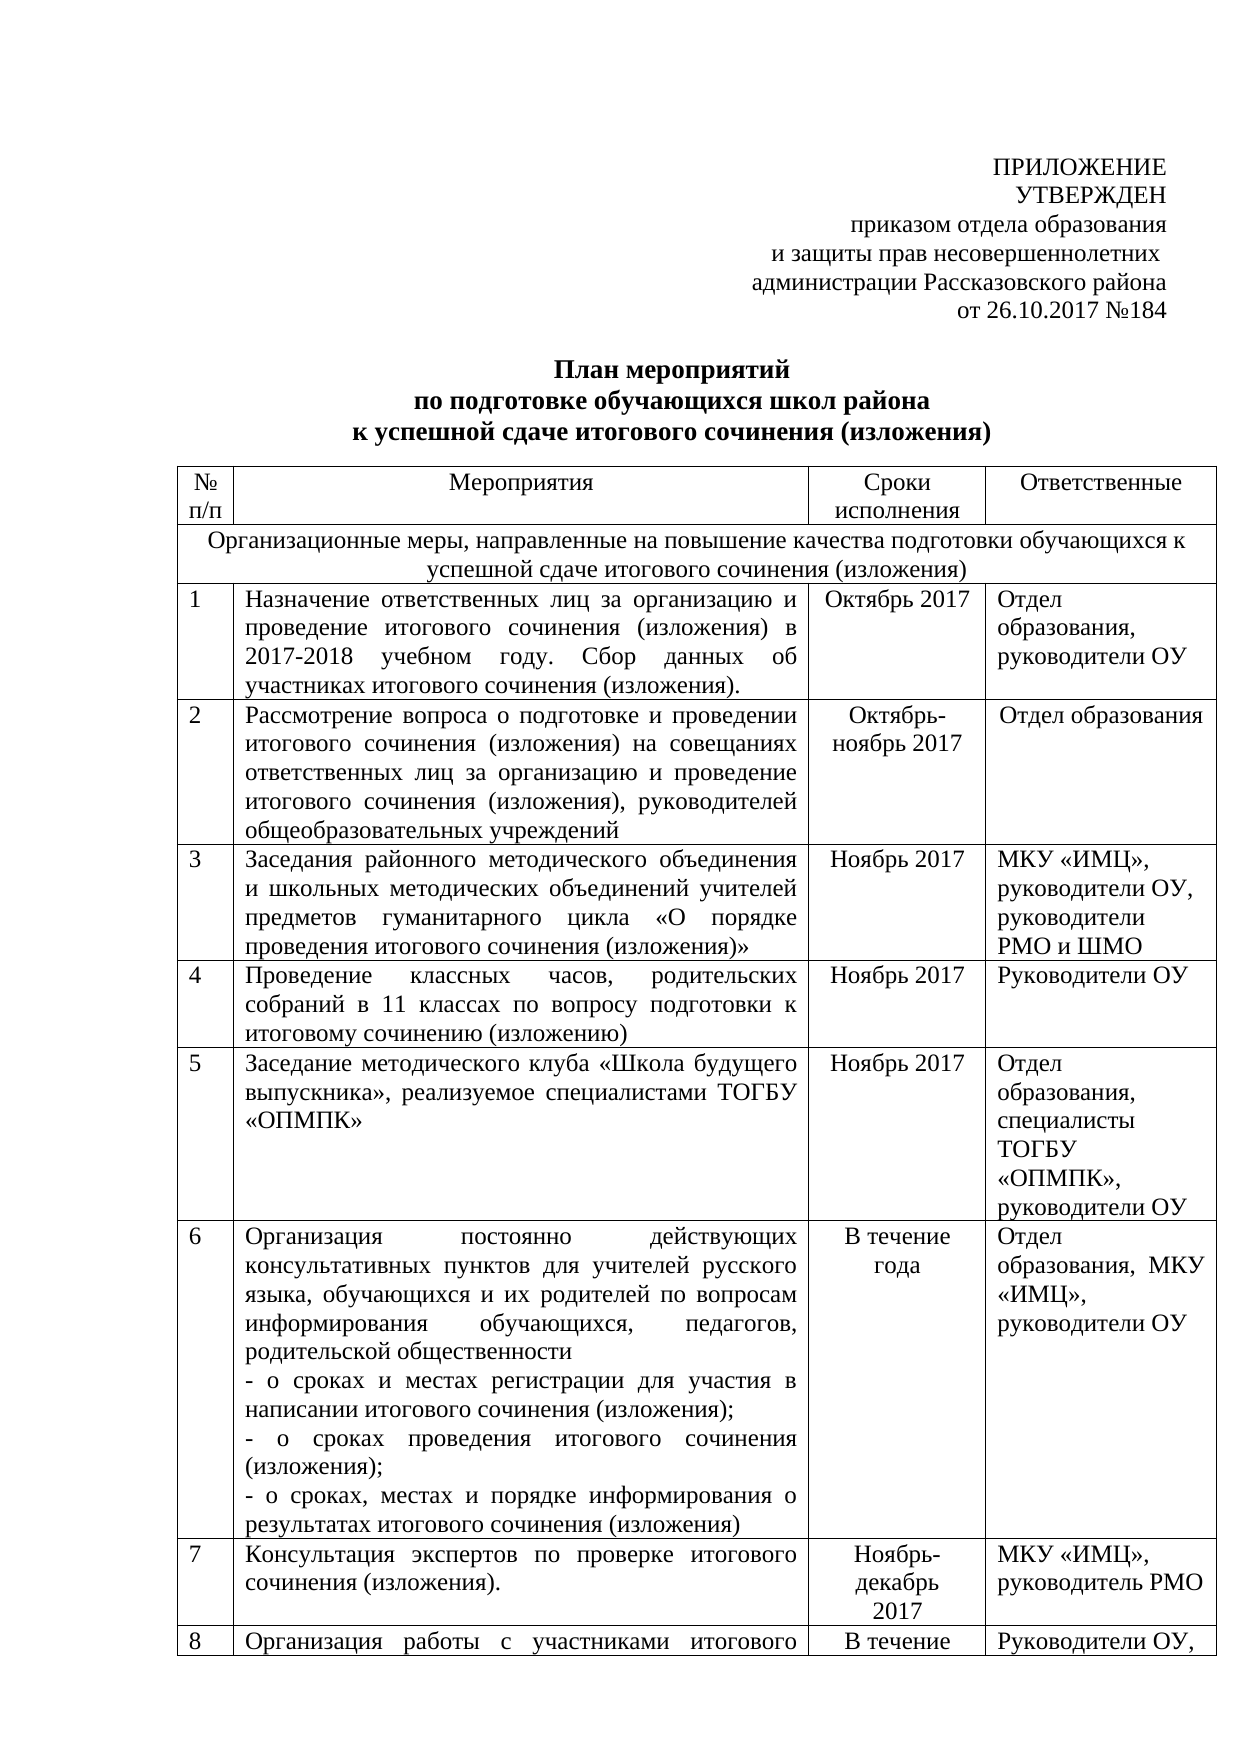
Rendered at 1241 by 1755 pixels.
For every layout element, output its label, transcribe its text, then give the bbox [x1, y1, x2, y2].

table_cell Заседание методического клуба «Школа будущего выпускника», реализуемое специалистами ТОГБУ «ОПМПК» [234, 1048, 808, 1220]
table_cell Отдел образования [986, 700, 1216, 843]
table_cell Отдел образования, специалисты ТОГБУ «ОПМПК», руководители ОУ [986, 1048, 1216, 1220]
table_cell Ноябрь 2017 [809, 1048, 985, 1220]
table_cell Руководители ОУ [986, 961, 1216, 1047]
table_cell В течение года [809, 1221, 985, 1538]
text по подготовке обучающихся школ района [177, 384, 1167, 415]
text администрации Рассказовского района [177, 267, 1167, 295]
table_cell 4 [178, 961, 233, 1047]
table_cell Октябрь-ноябрь 2017 [809, 700, 985, 843]
table_cell Ноябрь 2017 [809, 961, 985, 1047]
table_cell Рассмотрение вопроса о подготовке и проведении итогового сочинения (изложения) на совещаниях ответственных лиц за организацию и проведение итогового сочинения (изложения), руководителей общеобразовательных учреждений [234, 700, 808, 843]
table_cell 5 [178, 1048, 233, 1220]
table_cell 6 [178, 1221, 233, 1538]
table_cell Отдел образования, МКУ «ИМЦ», руководители ОУ [986, 1221, 1216, 1538]
table_header Мероприятия [234, 467, 808, 524]
table_cell Организация работы с участниками итогового [234, 1626, 808, 1655]
text приказом отдела образования [177, 209, 1167, 238]
table_header Ответственные [986, 467, 1216, 524]
table_cell Консультация экспертов по проверке итогового сочинения (изложения). [234, 1539, 808, 1625]
table_cell Отдел образования, руководители ОУ [986, 584, 1216, 699]
table_cell Ноябрь 2017 [809, 845, 985, 959]
table_cell МКУ «ИМЦ», руководитель РМО [986, 1539, 1216, 1625]
table_cell Организация постоянно действующих консультативных пунктов для учителей русского языка, обучающихся и их родителей по вопросам информирования обучающихся, педагогов, родительской общественности - о сроках и местах регистрации для участия в написании итогового сочинения (изложения); - о сроках проведения итогового сочинения (изложения); - о сроках, местах и порядке информирования о результатах итогового сочинения (изложения) [234, 1221, 808, 1538]
table_cell 8 [178, 1626, 233, 1655]
text ПРИЛОЖЕНИЕ УТВЕРЖДЕН [177, 152, 1167, 209]
table_header Сроки исполнения [809, 467, 985, 524]
table_cell МКУ «ИМЦ», руководители ОУ, руководители РМО и ШМО [986, 845, 1216, 959]
table_cell В течение [809, 1626, 985, 1655]
table_cell Проведение классных часов, родительских собраний в 11 классах по вопросу подготовки к итоговому сочинению (изложению) [234, 961, 808, 1047]
table_cell Заседания районного методического объединения и школьных методических объединений учителей предметов гуманитарного цикла «О порядке проведения итогового сочинения (изложения)» [234, 845, 808, 959]
table_header № п/п [178, 467, 233, 524]
table_cell Октябрь 2017 [809, 584, 985, 699]
table_cell Руководители ОУ, [986, 1626, 1216, 1655]
table_cell 7 [178, 1539, 233, 1625]
table_cell Организационные меры, направленные на повышение качества подготовки обучающихся к успешной сдаче итогового сочинения (изложения) [178, 525, 1216, 583]
text к успешной сдаче итогового сочинения (изложения) [177, 415, 1167, 446]
text от 26.10.2017 №184 [177, 295, 1167, 324]
table_cell 3 [178, 845, 233, 959]
text План мероприятий [177, 353, 1167, 384]
table_cell 2 [178, 700, 233, 843]
text и защиты прав несовершеннолетних [177, 238, 1167, 267]
table_cell 1 [178, 584, 233, 699]
table_cell Назначение ответственных лиц за организацию и проведение итогового сочинения (изложения) в 2017-2018 учебном году. Сбор данных об участниках итогового сочинения (изложения). [234, 584, 808, 699]
table_cell Ноябрь-декабрь 2017 [809, 1539, 985, 1625]
